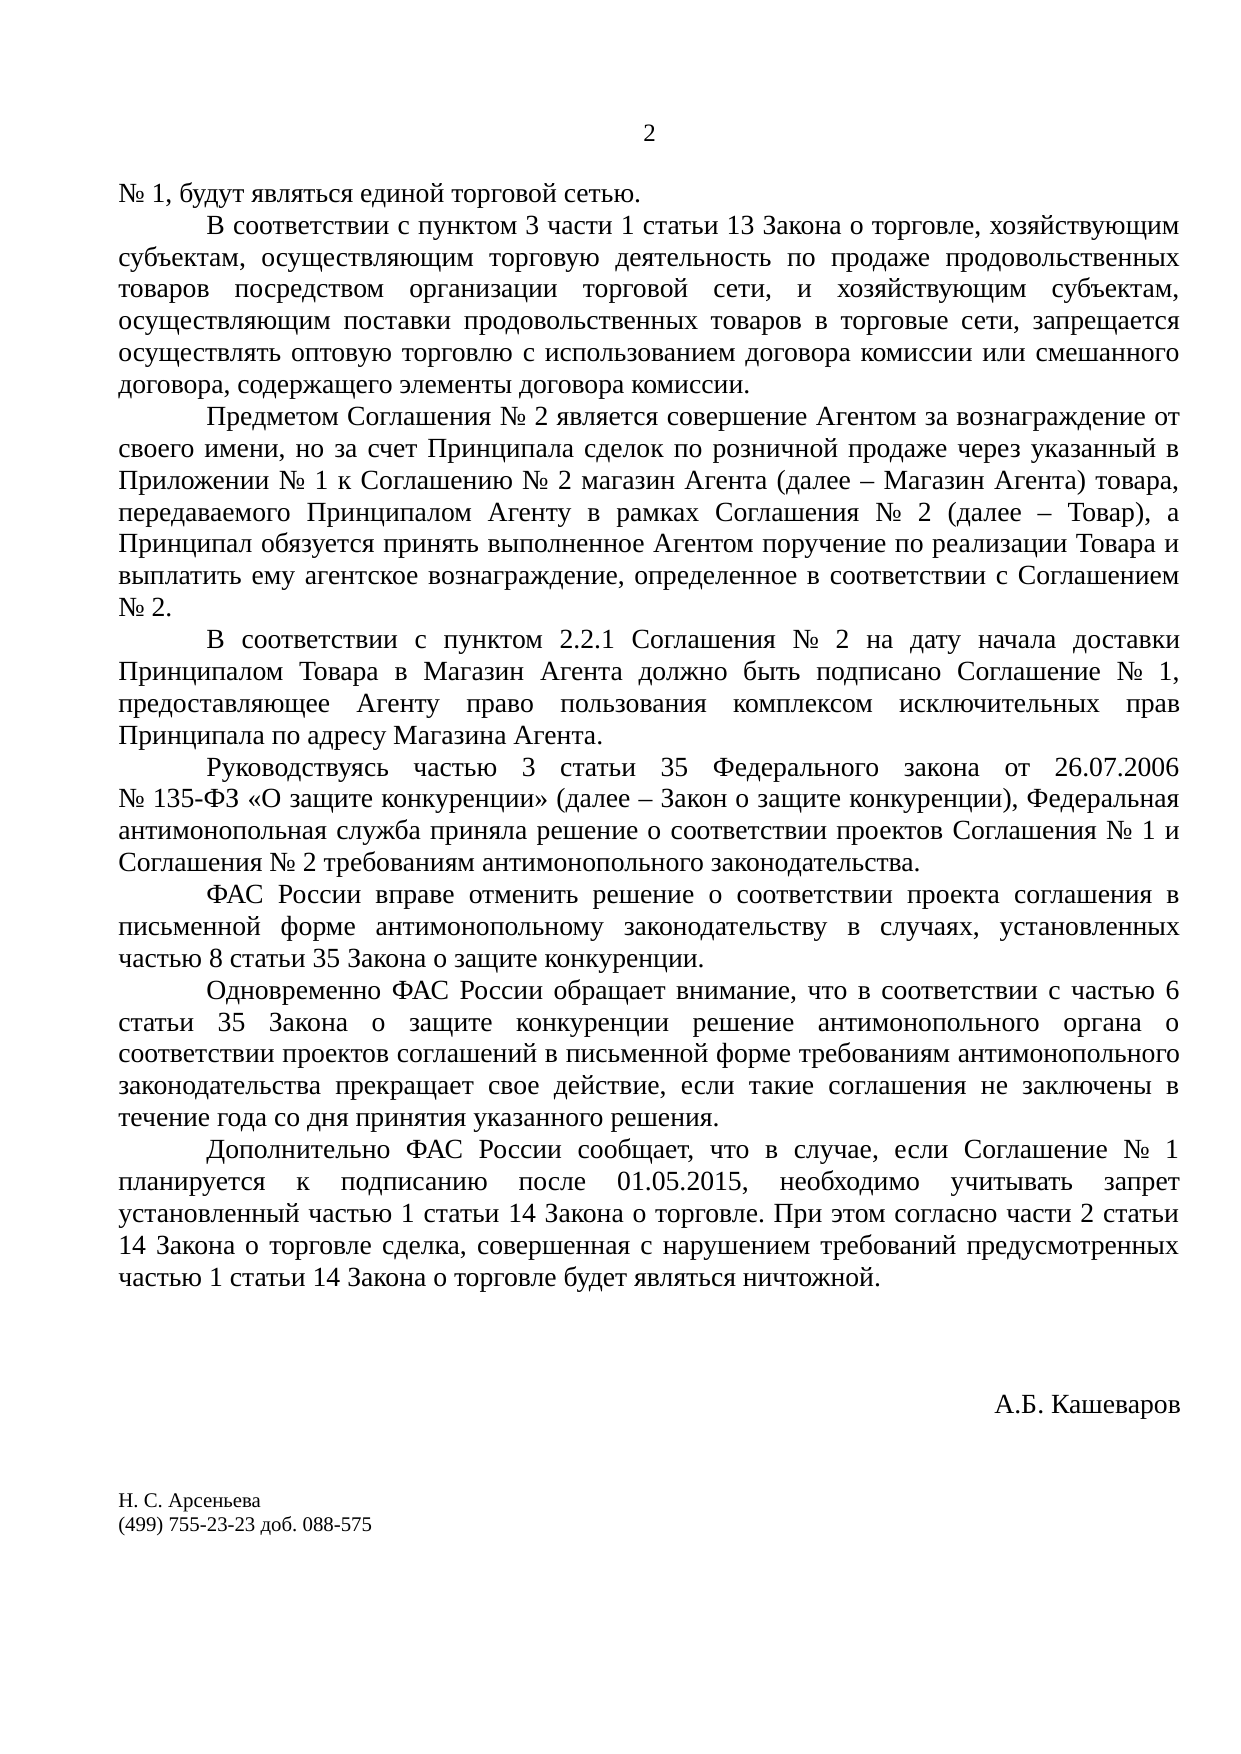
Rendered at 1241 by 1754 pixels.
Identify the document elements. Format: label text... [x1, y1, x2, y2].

text Дополнительно ФАС России сообщает, что в случае, если Соглашение № 1 планируется к подписанию после 01.05.2015, необходимо учитывать запрет установленный частью 1 статьи 14 Закона о торговле. При этом согласно части 2 статьи 14 Закона о торговле сделка, совершенная с нарушением требований предусмотренных частью 1 статьи 14 Закона о торговле будет являться ничтожной. [118, 1133, 1181, 1292]
text (499) 755-23-23 доб. 088-575 [118, 1512, 1181, 1536]
text В соответствии с пунктом 3 части 1 статьи 13 Закона о торговле, хозяйствующим субъектам, осуществляющим торговую деятельность по продаже продовольственных товаров посредством организации торговой сети, и хозяйствующим субъектам, осуществляющим поставки продовольственных товаров в торговые сети, запрещается осуществлять оптовую торговлю с использованием договора комиссии или смешанного договора, содержащего элементы договора комиссии. [118, 208, 1181, 399]
text Одновременно ФАС России обращает внимание, что в соответствии с частью 6 статьи 35 Закона о защите конкуренции решение антимонопольного органа о соответствии проектов соглашений в письменной форме требованиям антимонопольного законодательства прекращает свое действие, если такие соглашения не заключены в течение года со дня принятия указанного решения. [118, 973, 1181, 1133]
text № 1, будут являться единой торговой сетью. [118, 176, 1182, 208]
text В соответствии с пунктом 2.2.1 Соглашения № 2 на дату начала доставки Принципалом Товара в Магазин Агента должно быть подписано Соглашение № 1, предоставляющее Агенту право пользования комплексом исключительных прав Принципала по адресу Магазина Агента. [118, 623, 1181, 750]
text Предметом Соглашения № 2 является совершение Агентом за вознаграждение от своего имени, но за счет Принципала сделок по розничной продаже через указанный в Приложении № 1 к Соглашению № 2 магазин Агента (далее – Магазин Агента) товара, передаваемого Принципалом Агенту в рамках Соглашения № 2 (далее – Товар), а Принципал обязуется принять выполненное Агентом поручение по реализации Товара и выплатить ему агентское вознаграждение, определенное в соответствии с Соглашением № 2. [118, 399, 1181, 623]
text Н. С. Арсеньева [118, 1488, 1181, 1512]
subtitle А.Б. Кашеваров [118, 1388, 1181, 1419]
text ФАС России вправе отменить решение о соответствии проекта соглашения в письменной форме антимонопольному законодательству в случаях, установленных частью 8 статьи 35 Закона о защите конкуренции. [118, 878, 1181, 973]
text Руководствуясь частью 3 статьи 35 Федерального закона от 26.07.2006 № 135-ФЗ «О защите конкуренции» (далее – Закон о защите конкуренции), Федеральная антимонопольная служба приняла решение о соответствии проектов Соглашения № 1 и Соглашения № 2 требованиям антимонопольного законодательства. [118, 750, 1181, 878]
